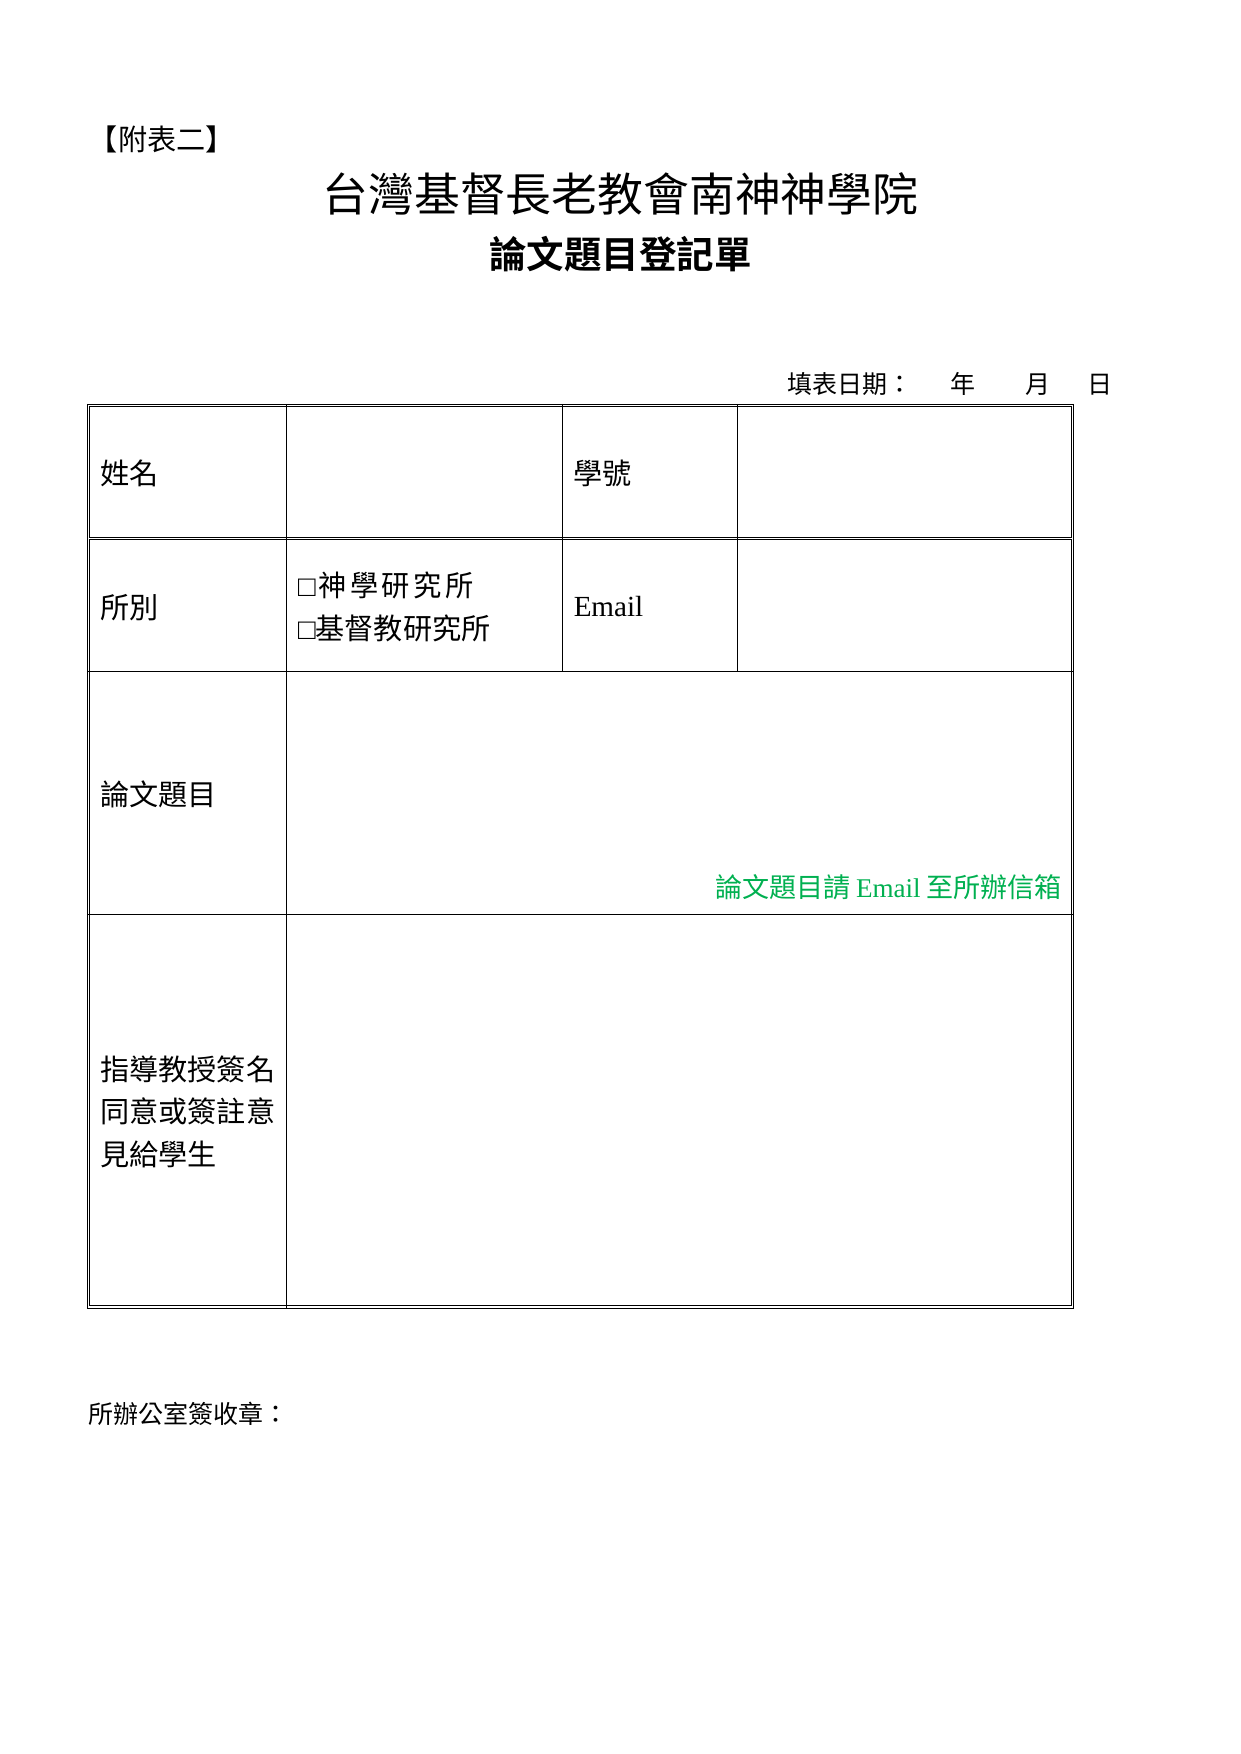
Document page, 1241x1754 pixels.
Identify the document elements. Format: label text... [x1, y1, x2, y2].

table_header [738, 407, 1071, 537]
table_header 姓名 [90, 407, 286, 537]
text 填表日期： 年 月 日 [89, 341, 1112, 404]
text 【附表二】 [89, 96, 1152, 158]
table_header 學號 [563, 407, 737, 537]
table_header [287, 407, 562, 537]
table_cell 論文題目 [90, 672, 286, 914]
table_cell 論文題目請Email至所辦信箱 [287, 672, 1071, 914]
table_cell [738, 540, 1071, 671]
text 台灣基督長老教會南神神學院 [89, 158, 1152, 224]
table_cell □神學研究所 □基督教研究所 [287, 540, 562, 671]
text 論文題目登記單 [89, 224, 1152, 279]
table_cell 所別 [90, 540, 286, 671]
text 所辦公室簽收章： [89, 1371, 1152, 1433]
table_cell Email [563, 540, 737, 671]
table_cell [287, 915, 1071, 1305]
table_cell 指導教授簽名同意或簽註意見給學生 [90, 915, 286, 1305]
